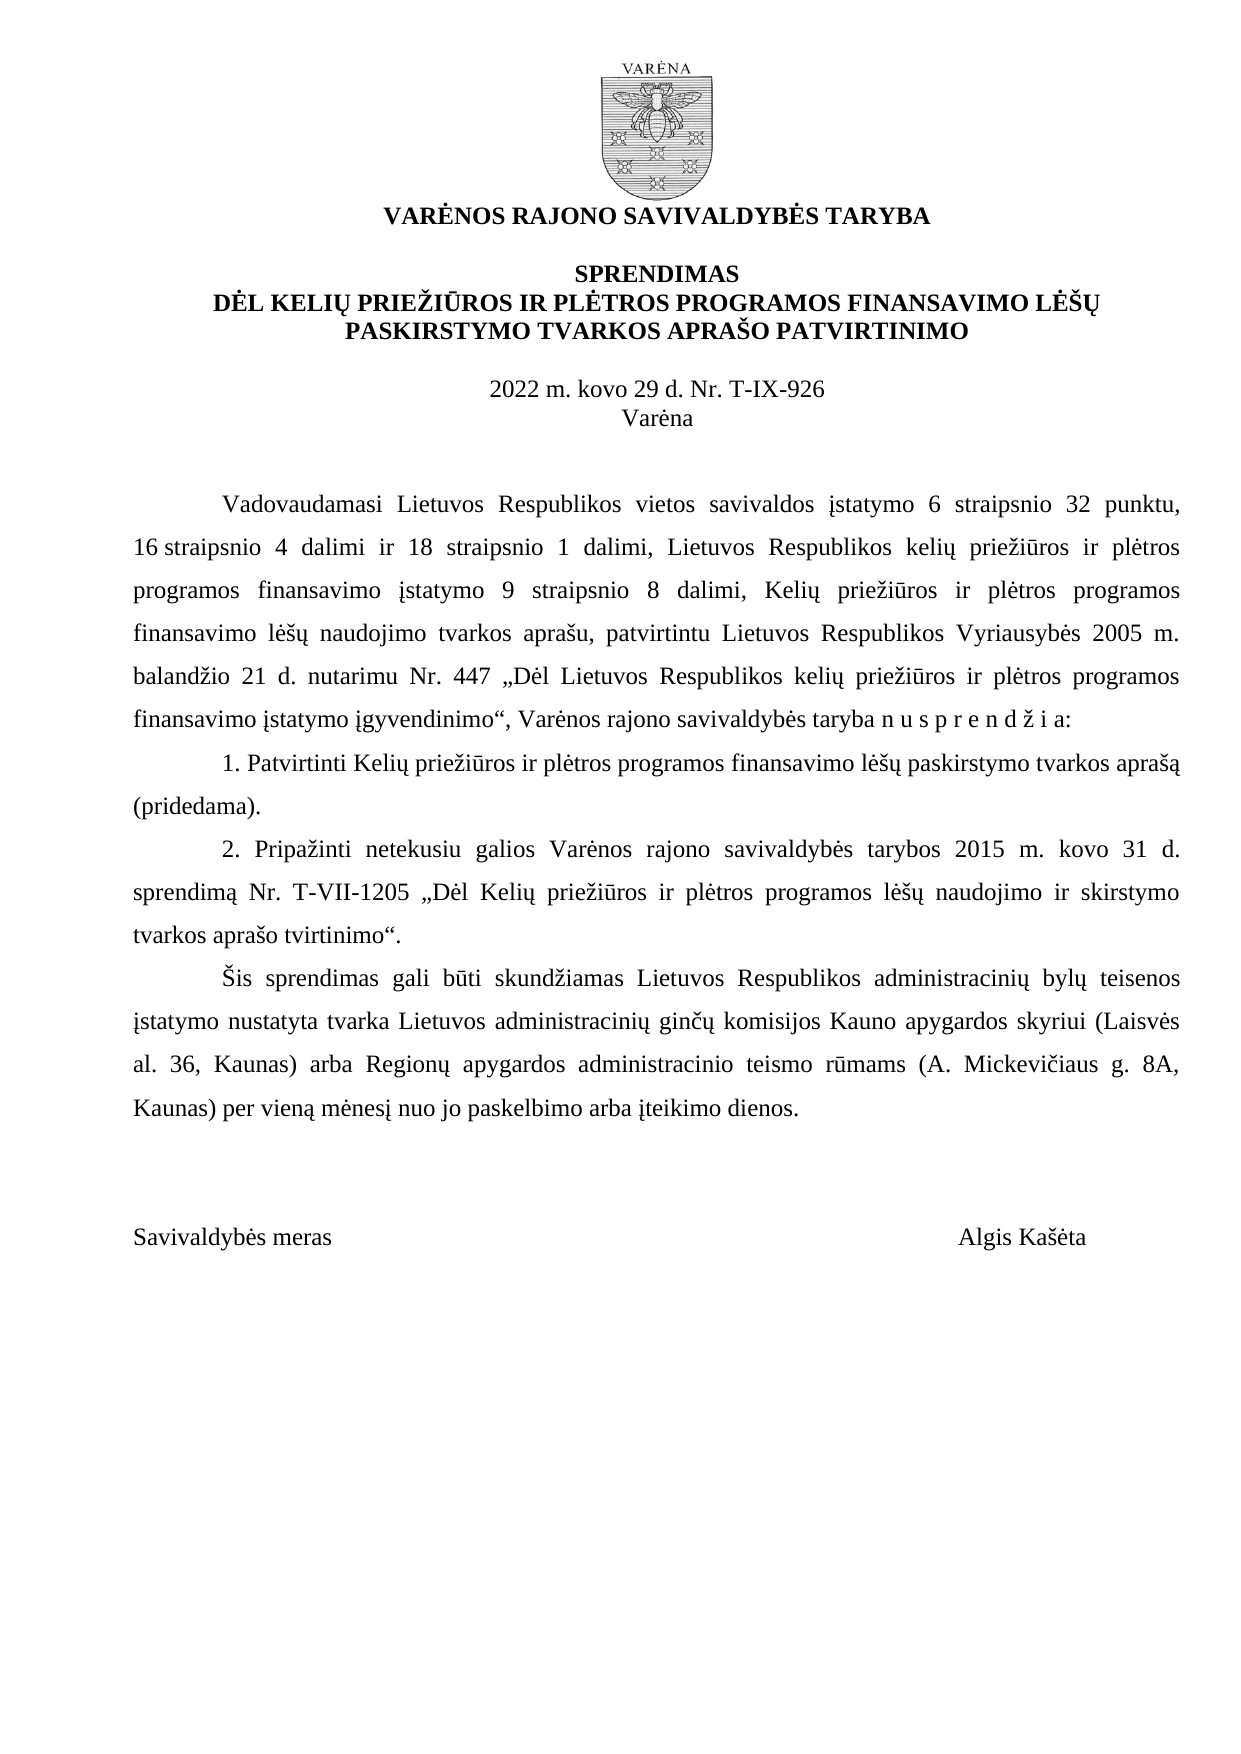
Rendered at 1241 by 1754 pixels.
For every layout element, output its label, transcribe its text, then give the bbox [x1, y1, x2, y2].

text VARĖNOS RAJONO SAVIVALDYBĖS TARYBA [133, 201, 1181, 230]
text SPRENDIMAS [133, 259, 1181, 288]
text 2. Pripažinti netekusiu galios Varėnos rajono savivaldybės tarybos 2015 m. kovo 31 d. sprendimą Nr. T-VII-1205 „Dėl Kelių priežiūros ir plėtros programos lėšų naudojimo ir skirstymo tvarkos aprašo tvirtinimo“. [133, 834, 1181, 949]
text Vadovaudamasi Lietuvos Respublikos vietos savivaldos įstatymo 6 straipsnio 32 punktu, 16 straipsnio 4 dalimi ir 18 straipsnio 1 dalimi, Lietuvos Respublikos kelių priežiūros ir plėtros programos finansavimo įstatymo 9 straipsnio 8 dalimi, Kelių priežiūros ir plėtros programos finansavimo lėšų naudojimo tvarkos aprašu, patvirtintu Lietuvos Respublikos Vyriausybės 2005 m. balandžio 21 d. nutarimu Nr. 447 „Dėl Lietuvos Respublikos kelių priežiūros ir plėtros programos finansavimo įstatymo įgyvendinimo“, Varėnos rajono savivaldybės taryba nusprendžia: [133, 489, 1181, 733]
text 2022 m. kovo 29 d. Nr. T-IX-926 [133, 374, 1181, 403]
text Šis sprendimas gali būti skundžiamas Lietuvos Respublikos administracinių bylų teisenos įstatymo nustatyta tvarka Lietuvos administracinių ginčų komisijos Kauno apygardos skyriui (Laisvės al. 36, Kaunas) arba Regionų apygardos administracinio teismo rūmams (A. Mickevičiaus g. 8A, Kaunas) per vieną mėnesį nuo jo paskelbimo arba įteikimo dienos. [133, 963, 1181, 1121]
text Varėna [133, 403, 1181, 431]
text 1. Patvirtinti Kelių priežiūros ir plėtros programos finansavimo lėšų paskirstymo tvarkos aprašą (pridedama). [133, 748, 1181, 819]
text DĖL KELIŲ PRIEŽIŪROS IR PLĖTROS PROGRAMOS FINANSAVIMO LĖŠŲ PASKIRSTYMO TVARKOS APRAŠO PATVIRTINIMO [133, 288, 1181, 345]
subtitle Savivaldybės meras Algis Kašėta [133, 1222, 1181, 1251]
